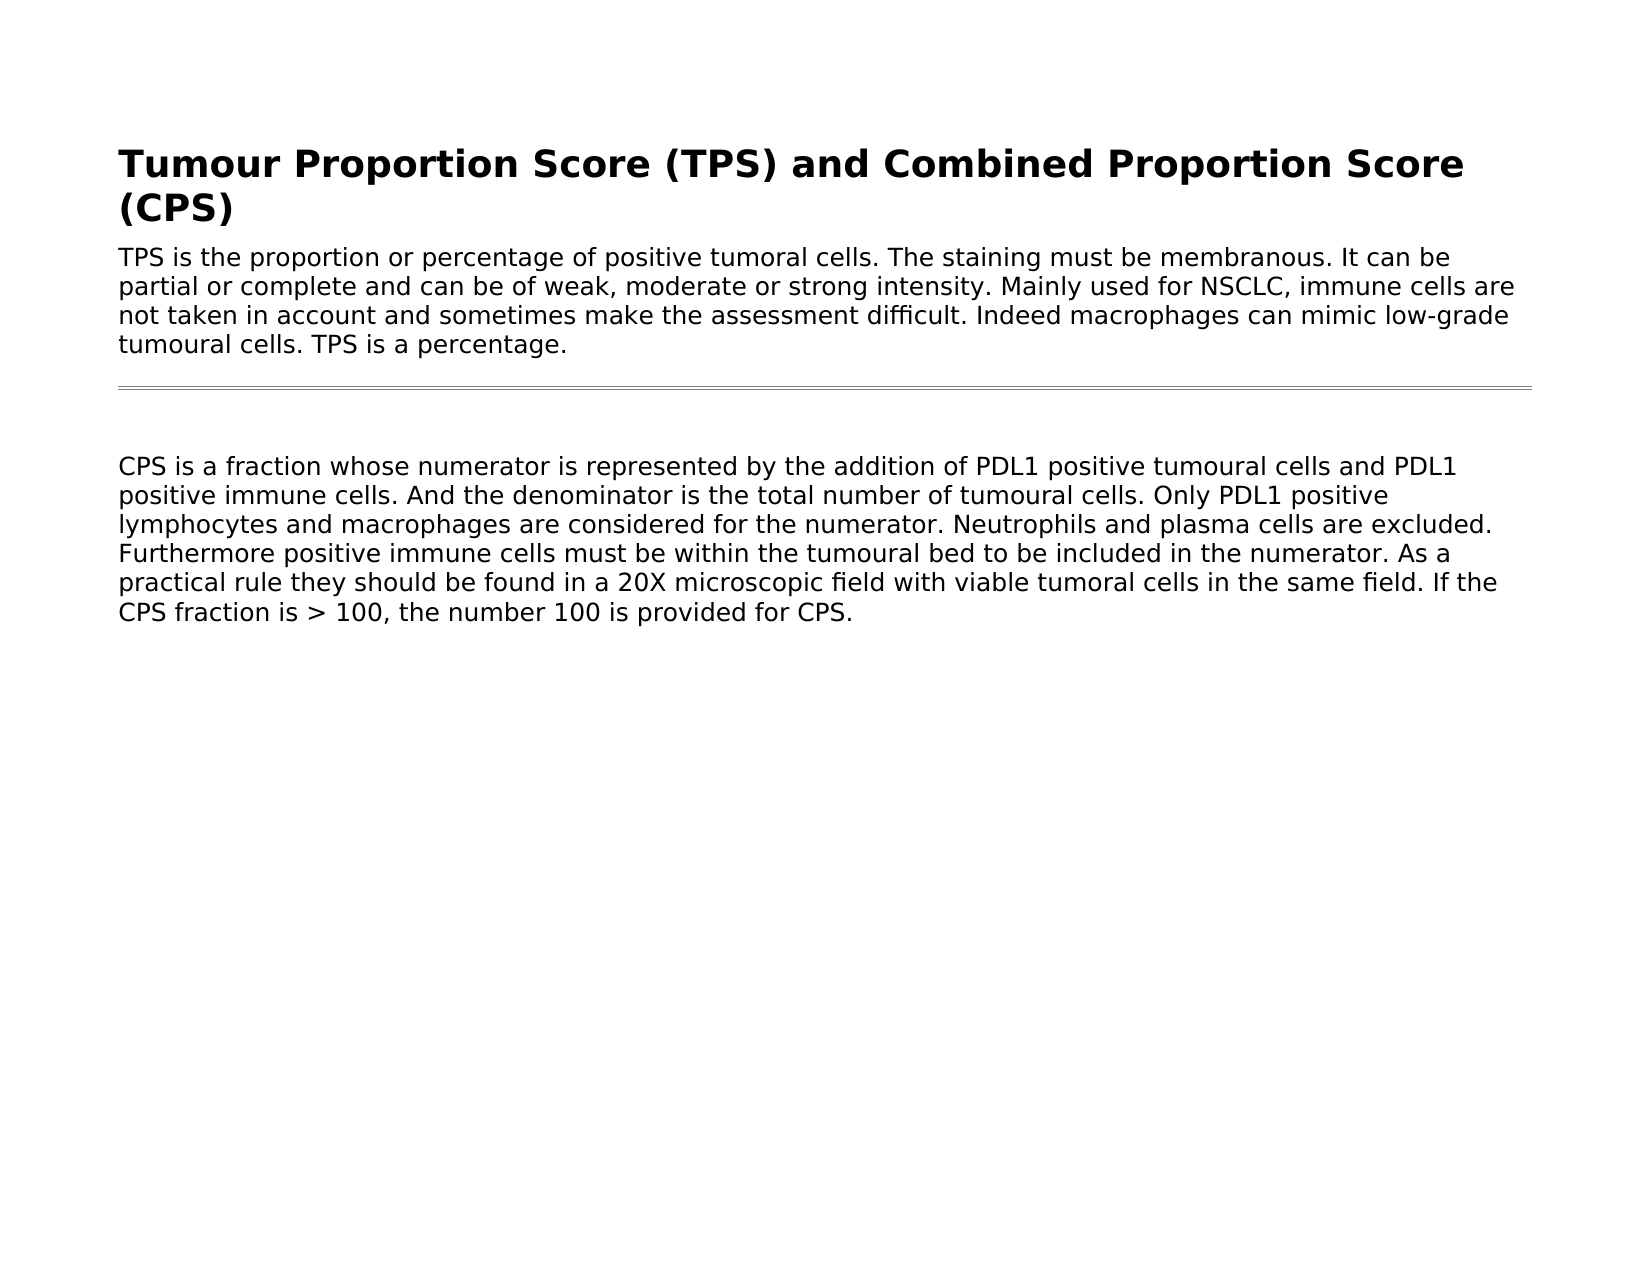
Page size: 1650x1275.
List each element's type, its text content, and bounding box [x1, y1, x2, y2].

text TPS is the proportion or percentage of positive tumoral cells. The staining must be membranous. It can be partial or complete and can be of weak, moderate or strong intensity. Mainly used for NSCLC, immune cells are not taken in account and sometimes make the assessment difficult. Indeed macrophages can mimic low-grade tumoural cells. TPS is a percentage. [118, 243, 1532, 359]
subtitle Tumour Proportion Score (TPS) and Combined Proportion Score (CPS) [118, 143, 1532, 230]
text CPS is a fraction whose numerator is represented by the addition of PDL1 positive tumoural cells and PDL1 positive immune cells. And the denominator is the total number of tumoural cells. Only PDL1 positive lymphocytes and macrophages are considered for the numerator. Neutrophils and plasma cells are excluded. Furthermore positive immune cells must be within the tumoural bed to be included in the numerator. As a practical rule they should be found in a 20X microscopic field with viable tumoral cells in the same field. If the CPS fraction is > 100, the number 100 is provided for CPS. [118, 418, 1532, 627]
